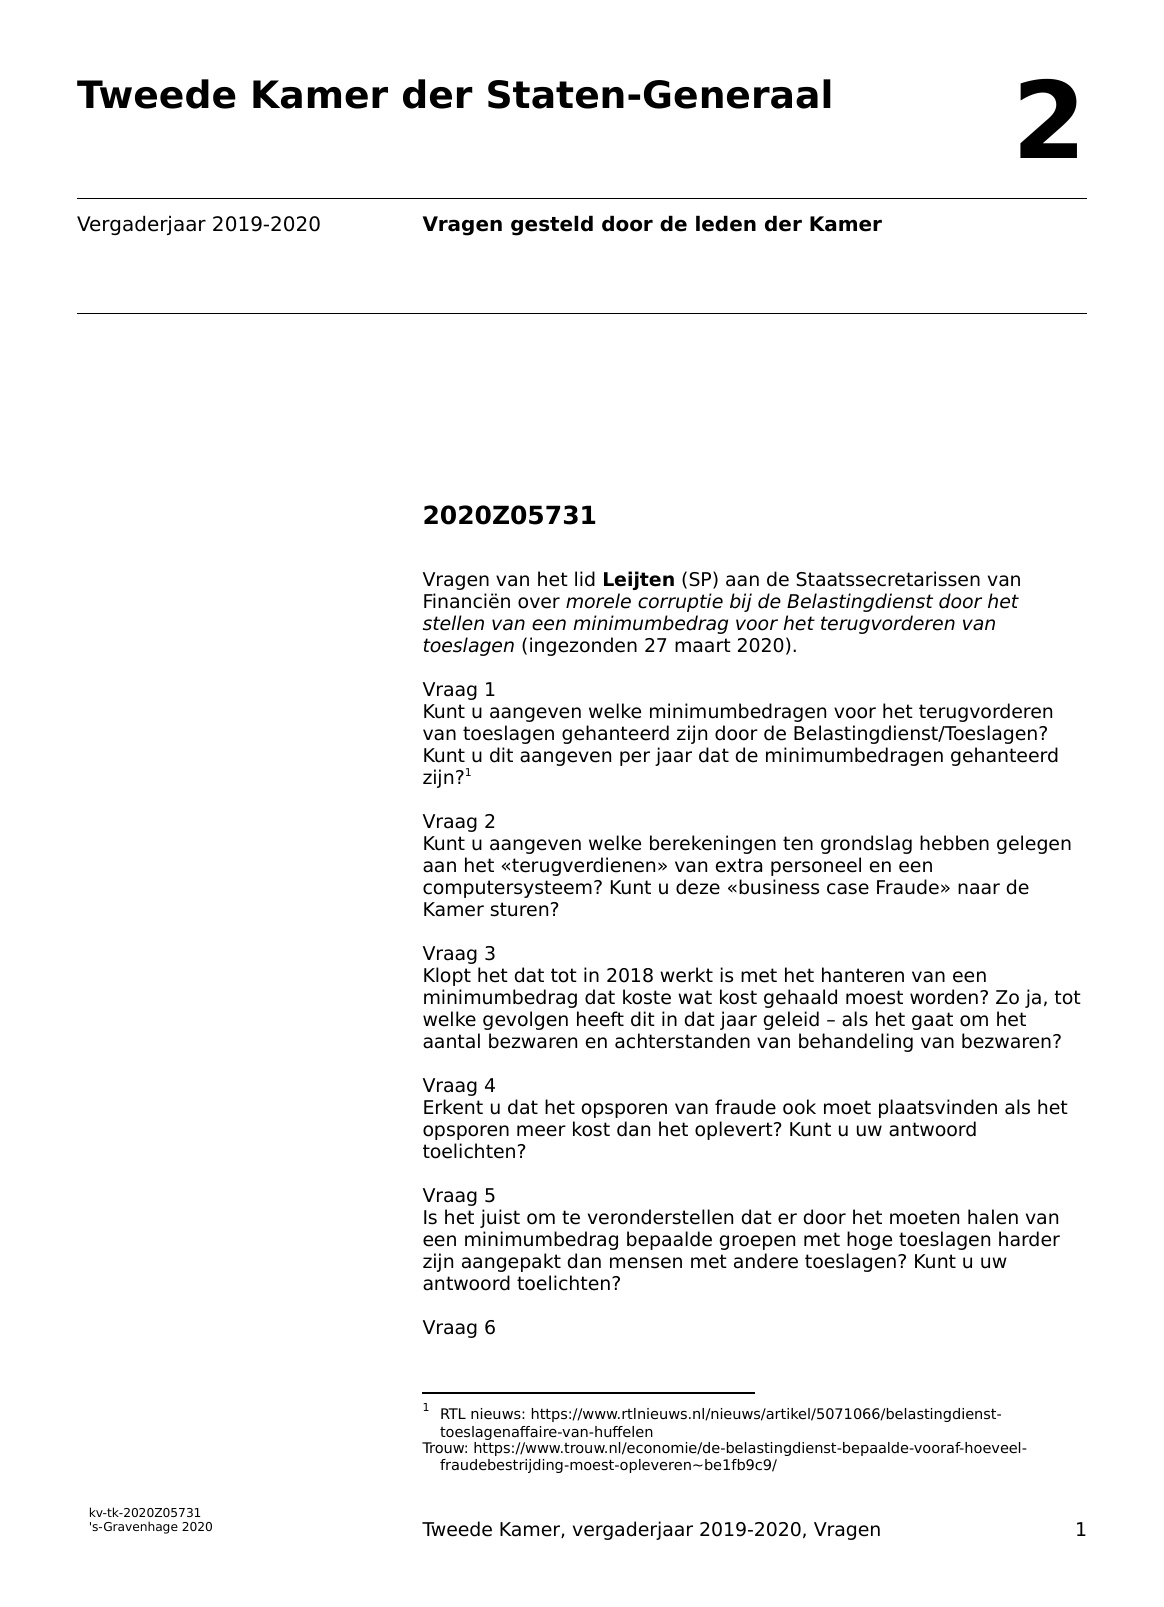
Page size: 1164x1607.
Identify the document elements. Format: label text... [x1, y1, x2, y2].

text Is het juist om te veronderstellen dat er door het moeten halen van een minimumbedrag bepaalde groepen met hoge toeslagen harder zijn aangepakt dan mensen met andere toeslagen? Kunt u uw antwoord toelichten? [422, 1207, 1087, 1295]
text Vragen van het lid Leijten (SP) aan de Staatssecretarissen van Financiën over morele corruptie bij de Belastingdienst door het stellen van een minimumbedrag voor het terugvorderen van toeslagen (ingezonden 27 maart 2020). [422, 569, 1087, 657]
text Vraag 2 [422, 811, 1087, 833]
text RTL nieuws: https://www.rtlnieuws.nl/nieuws/artikel/5071066/belastingdienst-toeslagenaffaire-van-huffelen [422, 1402, 1087, 1441]
text kv-tk-2020Z05731 [88, 1506, 323, 1520]
text Vraag 5 [422, 1185, 1087, 1207]
table_header Tweede Kamer der Staten-Generaal [77, 59, 886, 198]
text Vraag 4 [422, 1075, 1087, 1097]
text Erkent u dat het opsporen van fraude ook moet plaatsvinden als het opsporen meer kost dan het oplevert? Kunt u uw antwoord toelichten? [422, 1097, 1087, 1163]
text Vraag 6 [422, 1317, 1087, 1339]
table_cell Vergaderjaar 2019-2020 [77, 199, 422, 313]
text 2020Z05731 [422, 501, 1087, 531]
text Vraag 3 [422, 943, 1087, 965]
text 's-Gravenhage 2020 [88, 1520, 323, 1534]
text Klopt het dat tot in 2018 werkt is met het hanteren van een minimumbedrag dat koste wat kost gehaald moest worden? Zo ja, tot welke gevolgen heeft dit in dat jaar geleid – als het gaat om het aantal bezwaren en achterstanden van behandeling van bezwaren? [422, 965, 1087, 1053]
table_cell Vragen gesteld door de leden der Kamer [422, 199, 1087, 313]
text Trouw: https://www.trouw.nl/economie/de-belastingdienst-bepaalde-vooraf-hoeveel-fraudebestrijding-moest-opleveren~be1fb9c9/ [422, 1441, 1087, 1474]
table_header 2 [886, 59, 1087, 198]
text Kunt u aangeven welke berekeningen ten grondslag hebben gelegen aan het «terugverdienen» van extra personeel en een computersysteem? Kunt u deze «business case Fraude» naar de Kamer sturen? [422, 833, 1087, 921]
text Kunt u aangeven welke minimumbedragen voor het terugvorderen van toeslagen gehanteerd zijn door de Belastingdienst/Toeslagen? Kunt u dit aangeven per jaar dat de minimumbedragen gehanteerd zijn? [422, 701, 1087, 789]
text Vraag 1 [422, 679, 1087, 701]
